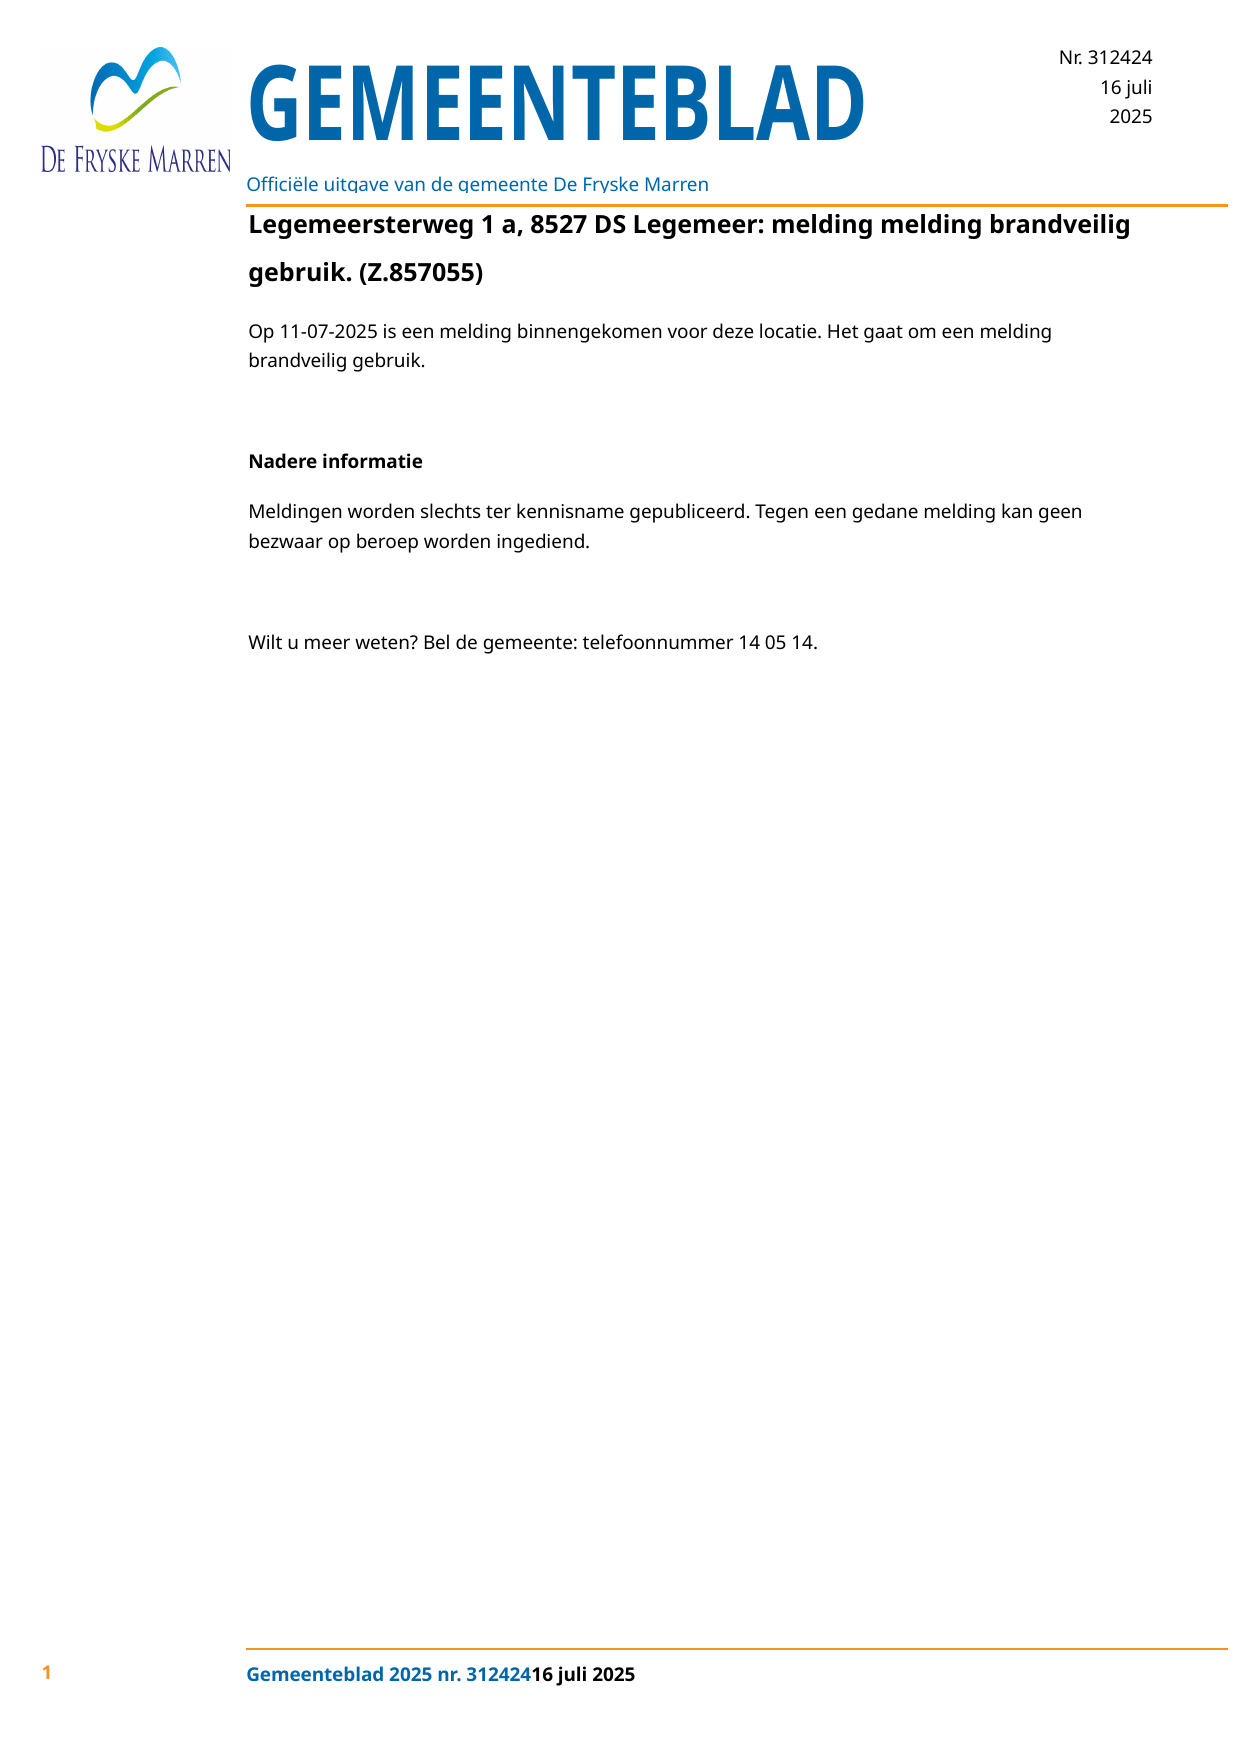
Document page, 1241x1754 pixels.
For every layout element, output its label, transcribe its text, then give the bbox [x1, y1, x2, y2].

text Legemeersterweg 1 a, 8527 DS Legemeer: melding melding brandveilig gebruik. (Z.857055) [248, 207, 1152, 288]
text Nadere informatie [248, 448, 1152, 474]
text Op 11-07-2025 is een melding binnengekomen voor deze locatie. Het gaat om een melding brandveilig gebruik. [248, 318, 1152, 373]
text Wilt u meer weten? Bel de gemeente: telefoonnummer 14 05 14. [248, 629, 1152, 655]
picture [41, 47, 231, 172]
text Meldingen worden slechts ter kennisname gepubliceerd. Tegen een gedane melding kan geen bezwaar op beroep worden ingediend. [248, 499, 1152, 554]
